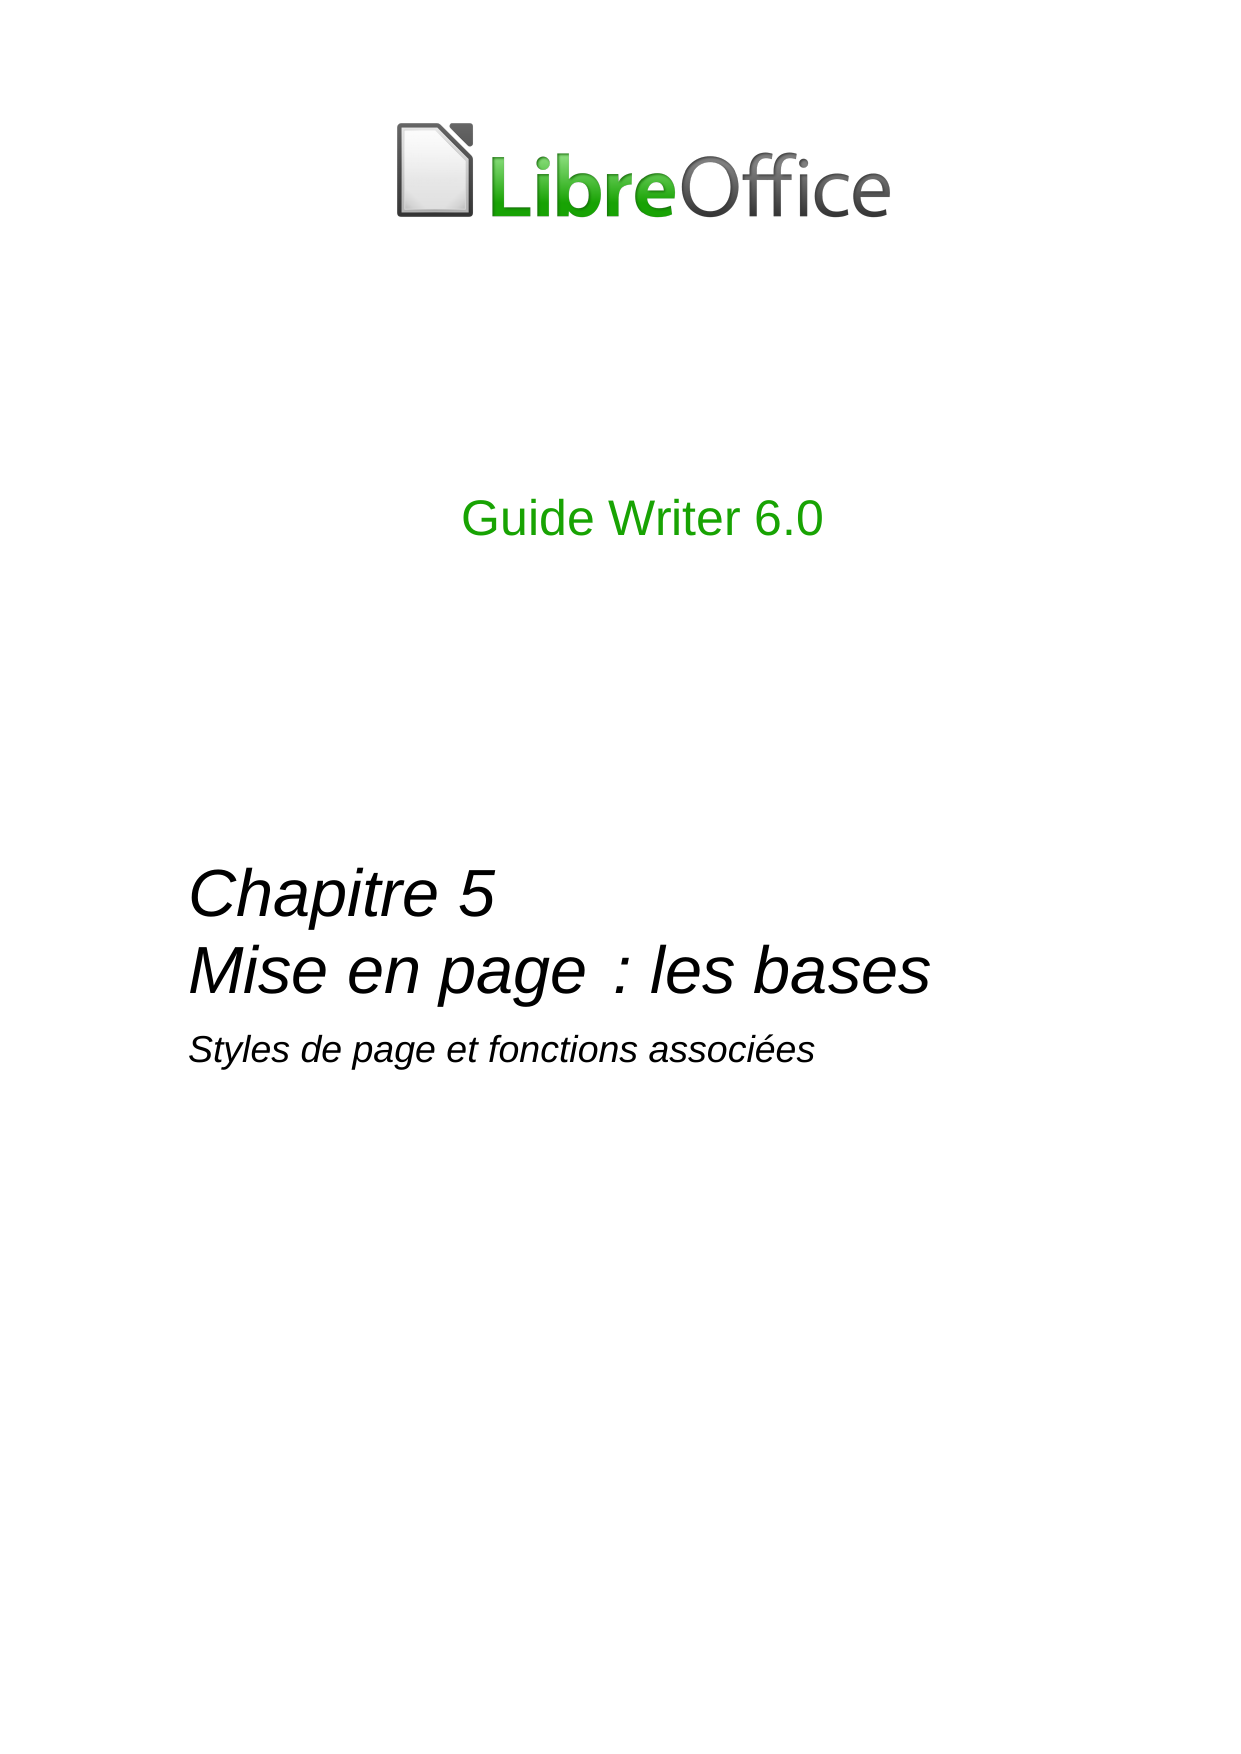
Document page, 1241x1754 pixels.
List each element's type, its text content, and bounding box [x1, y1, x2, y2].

title Chapitre 5 Mise en page : les bases [188, 777, 1098, 1007]
picture [392, 118, 893, 224]
text Guide Writer 6.0 [188, 489, 1098, 546]
subtitle Styles de page et fonctions associées [188, 1027, 1098, 1070]
